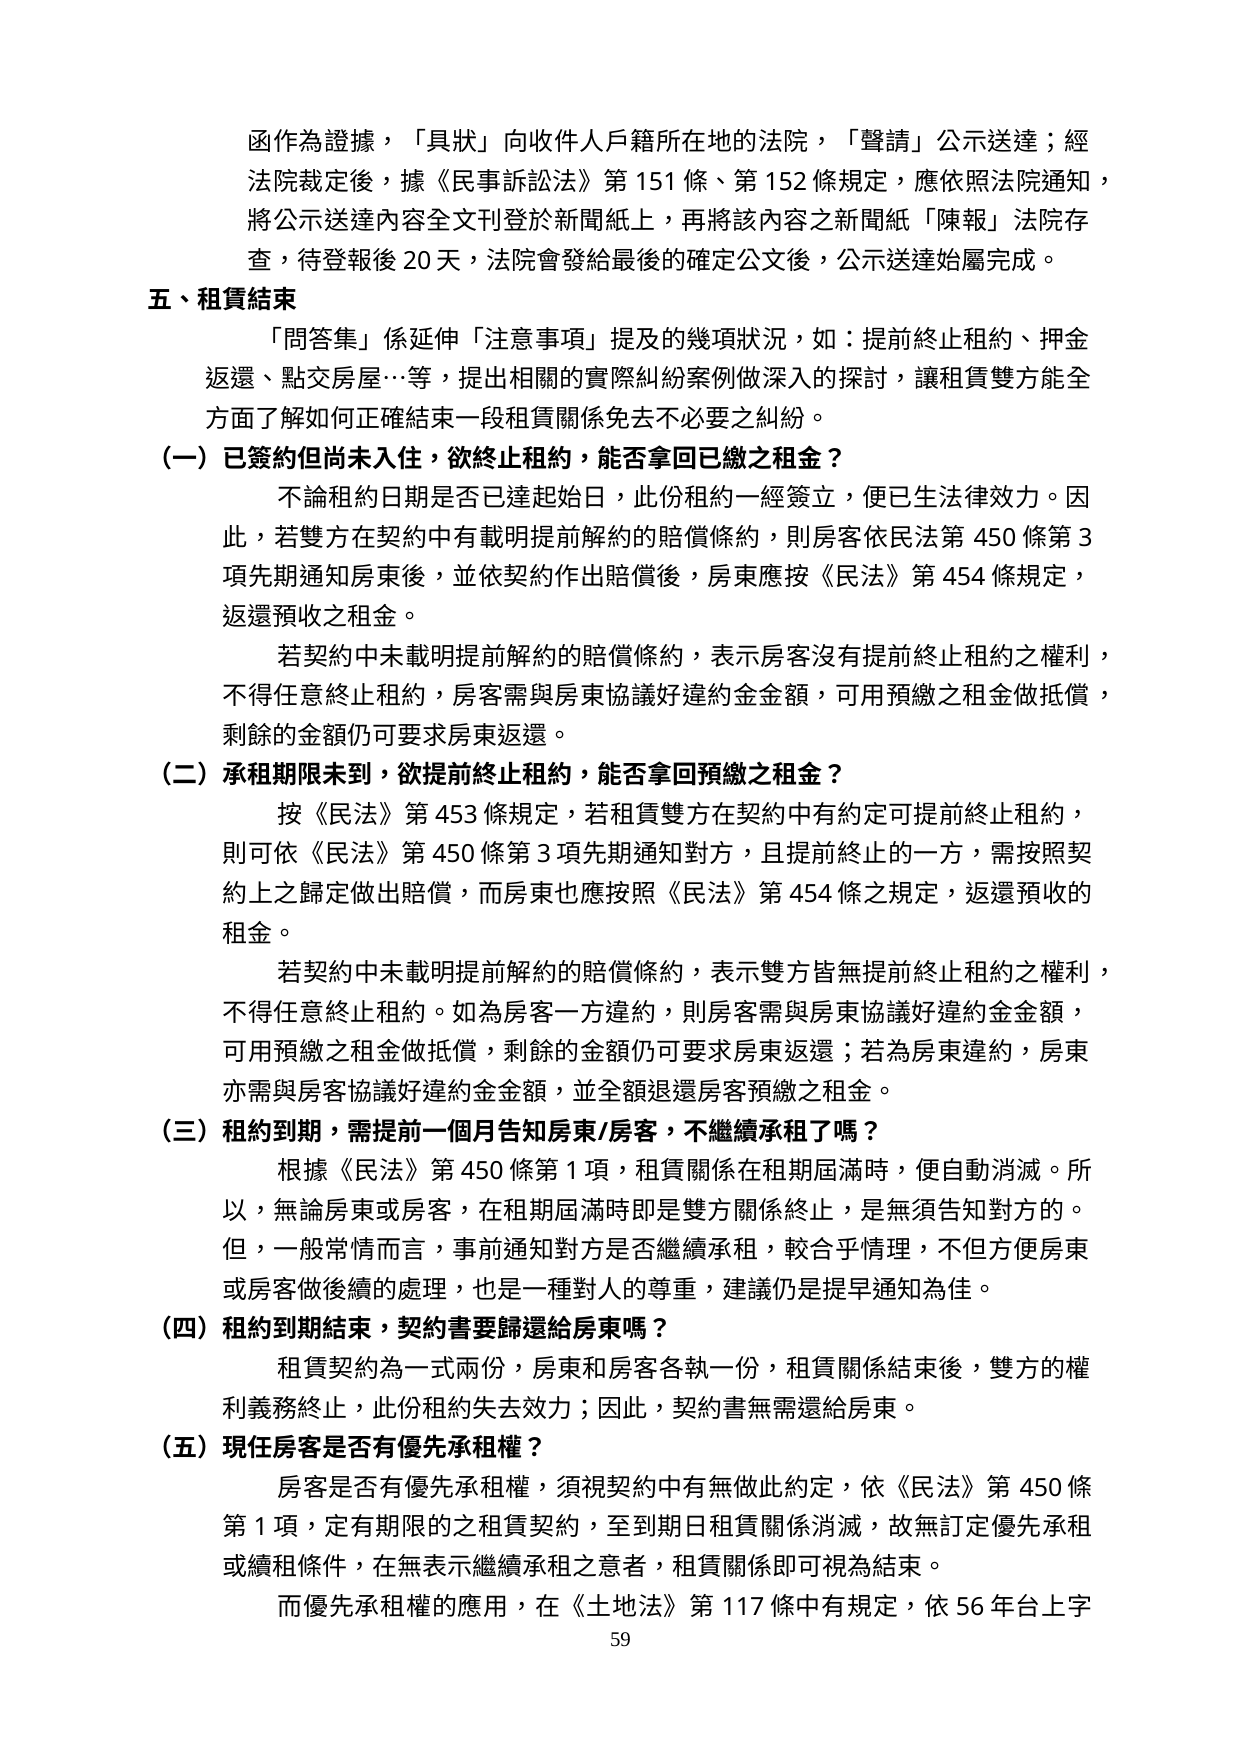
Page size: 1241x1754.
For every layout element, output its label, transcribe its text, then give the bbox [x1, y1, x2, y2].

text 房客是否有優先承租權，須視契約中有無做此約定，依《民法》第450條第1項，定有期限的之租賃契約，至到期日租賃關係消滅，故無訂定優先承租或續租條件，在無表示繼續承租之意者，租賃關係即可視為結束。 [223, 1464, 1092, 1583]
text 租賃契約為一式兩份，房東和房客各執一份，租賃關係結束後，雙方的權利義務終止，此份租約失去效力；因此，契約書無需還給房東。 [223, 1345, 1092, 1424]
text 不論租約日期是否已達起始日，此份租約一經簽立，便已生法律效力。因此，若雙方在契約中有載明提前解約的賠償條約，則房客依民法第450條第3項先期通知房東後，並依契約作出賠償後，房東應按《民法》第454條規定，返還預收之租金。 [223, 474, 1092, 633]
text 若契約中未載明提前解約的賠償條約，表示雙方皆無提前終止租約之權利，不得任意終止租約。如為房客一方違約，則房客需與房東協議好違約金金額，可用預繳之租金做抵償，剩餘的金額仍可要求房東返還；若為房東違約，房東亦需與房客協議好違約金金額，並全額退還房客預繳之租金。 [223, 949, 1092, 1108]
text 而優先承租權的應用，在《土地法》第117條中有規定，依56年台上字第672號判決：「第按所謂優先承租權，乃指約定標的物出租時，權利人有依同樣條件優先承租之權而言，所謂同樣條件，則係與第三人訂立租約時之條件，租金為租賃契約重要條件，出租人固有將此條件通知優先承租人之義務，如優先承租人未表示依此條件承租時，出租人尚不負與優先承租權人訂立租約之義務，雙方間之租賃關係，尤無從認定合法成立。」 [223, 1583, 1092, 1622]
text 若契約中未載明提前解約的賠償條約，表示房客沒有提前終止租約之權利，不得任意終止租約，房客需與房東協議好違約金金額，可用預繳之租金做抵償，剩餘的金額仍可要求房東返還。 [223, 633, 1092, 751]
text 「問答集」係延伸「注意事項」提及的幾項狀況，如：提前終止租約、押金返還、點交房屋…等，提出相關的實際糾紛案例做深入的探討，讓租賃雙方能全方面了解如何正確結束一段租賃關係免去不必要之糾紛。 [205, 316, 1092, 435]
text （一）已簽約但尚未入住，欲終止租約，能否拿回已繳之租金？ [148, 435, 1092, 474]
text （三）租約到期，需提前一個月告知房東/房客，不繼續承租了嗎？ [148, 1108, 1092, 1147]
text （二）承租期限未到，欲提前終止租約，能否拿回預繳之租金？ [148, 751, 1092, 791]
text （五）現任房客是否有優先承租權？ [148, 1424, 1092, 1464]
text （四）租約到期結束，契約書要歸還給房東嗎？ [148, 1306, 1092, 1345]
text 根據《民法》第450條第1項，租賃關係在租期屆滿時，便自動消滅。所以，無論房東或房客，在租期屆滿時即是雙方關係終止，是無須告知對方的。但，一般常情而言，事前通知對方是否繼續承租，較合乎情理，不但方便房東或房客做後續的處理，也是一種對人的尊重，建議仍是提早通知為佳。 [223, 1147, 1092, 1306]
text 按《民法》第453條規定，若租賃雙方在契約中有約定可提前終止租約，則可依《民法》第450條第3項先期通知對方，且提前終止的一方，需按照契約上之歸定做出賠償，而房東也應按照《民法》第454條之規定，返還預收的租金。 [223, 791, 1092, 949]
text 五、租賃結束 [148, 276, 1092, 316]
text ２、按《民法》第97條、《民事訴訟法》第149條1項1款規定，若存證信函用雙掛號方式無法送到收件人手上，則可採公示送達的方式替代，可以存證信函作為證據，「具狀」向收件人戶籍所在地的法院，「聲請」公示送達；經法院裁定後，據《民事訴訟法》第151條、第152條規定，應依照法院通知，將公示送達內容全文刊登於新聞紙上，再將該內容之新聞紙「陳報」法院存查，待登報後20天，法院會發給最後的確定公文後，公示送達始屬完成。 [198, 118, 1092, 276]
